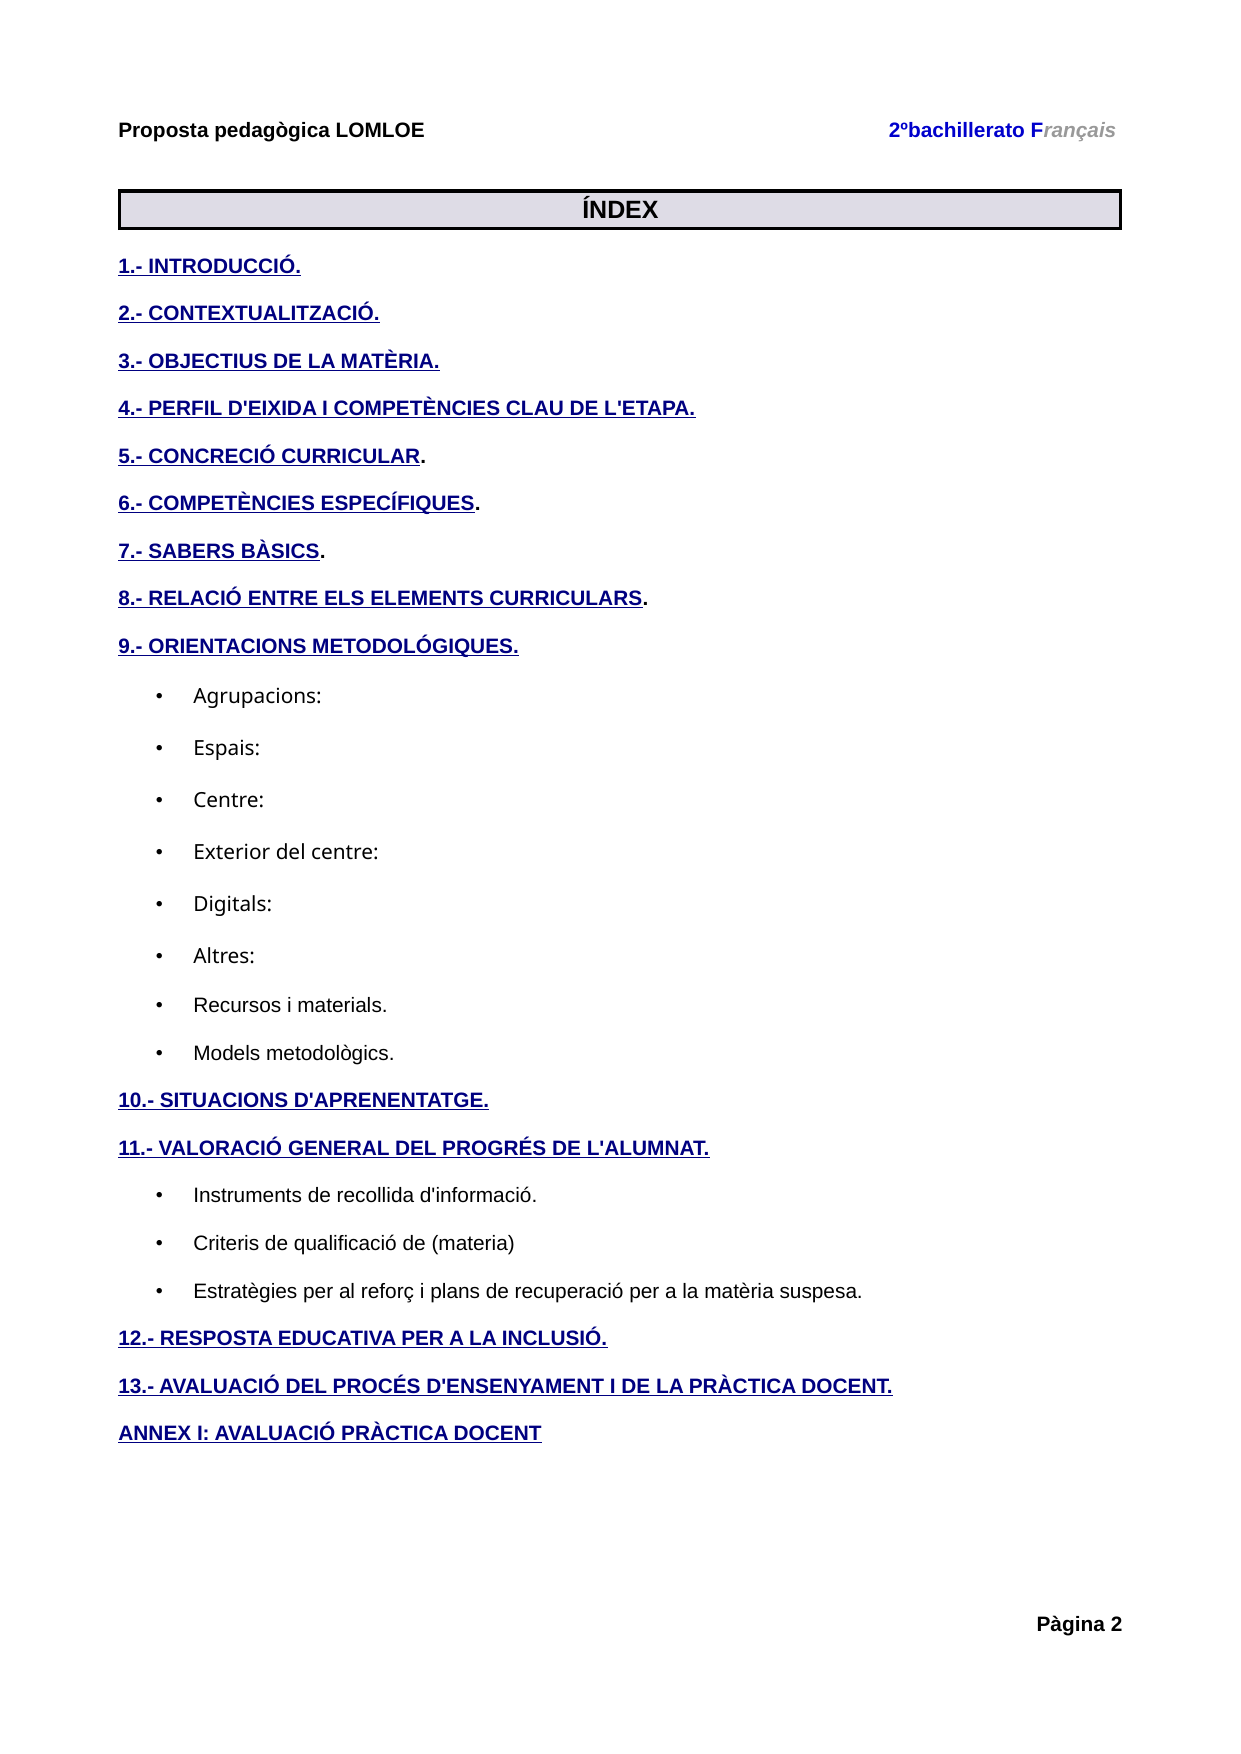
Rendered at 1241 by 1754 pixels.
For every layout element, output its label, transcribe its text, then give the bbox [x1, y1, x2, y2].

text 7.- SABERS BÀSICS. [118, 539, 1122, 563]
list Models metodològics. [156, 1041, 1122, 1065]
text 6.- COMPETÈNCIES ESPECÍFIQUES. [118, 491, 1122, 515]
list Criteris de qualificació de (materia) [156, 1231, 1122, 1255]
text 2.- CONTEXTUALITZACIÓ. [118, 301, 1122, 325]
text 4.- PERFIL D'EIXIDA I COMPETÈNCIES CLAU DE L'ETAPA. [118, 396, 1122, 420]
text 3.- OBJECTIUS DE LA MATÈRIA. [118, 349, 1122, 373]
list Espais: [156, 733, 1122, 762]
list Digitals: [156, 889, 1122, 918]
list Recursos i materials. [156, 993, 1122, 1017]
text ANNEX I: AVALUACIÓ PRÀCTICA DOCENT [118, 1421, 1122, 1445]
list Centre: [156, 785, 1122, 814]
list Estratègies per al reforç i plans de recuperació per a la matèria suspesa. [156, 1278, 1122, 1303]
list Exterior del centre: [156, 837, 1122, 866]
text 11.- VALORACIÓ GENERAL DEL PROGRÉS DE L'ALUMNAT. [118, 1136, 1122, 1160]
text 10.- SITUACIONS D'APRENENTATGE. [118, 1088, 1122, 1112]
text ÍNDEX [121, 193, 1119, 227]
list Agrupacions: [156, 681, 1122, 710]
list Altres: [156, 941, 1122, 969]
list Instruments de recollida d'informació. [156, 1183, 1122, 1207]
text 8.- RELACIÓ ENTRE ELS ELEMENTS CURRICULARS. [118, 586, 1122, 610]
text 5.- CONCRECIÓ CURRICULAR. [118, 444, 1122, 468]
text 9.- ORIENTACIONS METODOLÓGIQUES. [118, 634, 1122, 658]
text 12.- RESPOSTA EDUCATIVA PER A LA INCLUSIÓ. [118, 1326, 1122, 1350]
text 13.- AVALUACIÓ DEL PROCÉS D'ENSENYAMENT I DE LA PRÀCTICA DOCENT. [118, 1374, 1122, 1398]
text 1.- INTRODUCCIÓ. [118, 254, 1122, 278]
